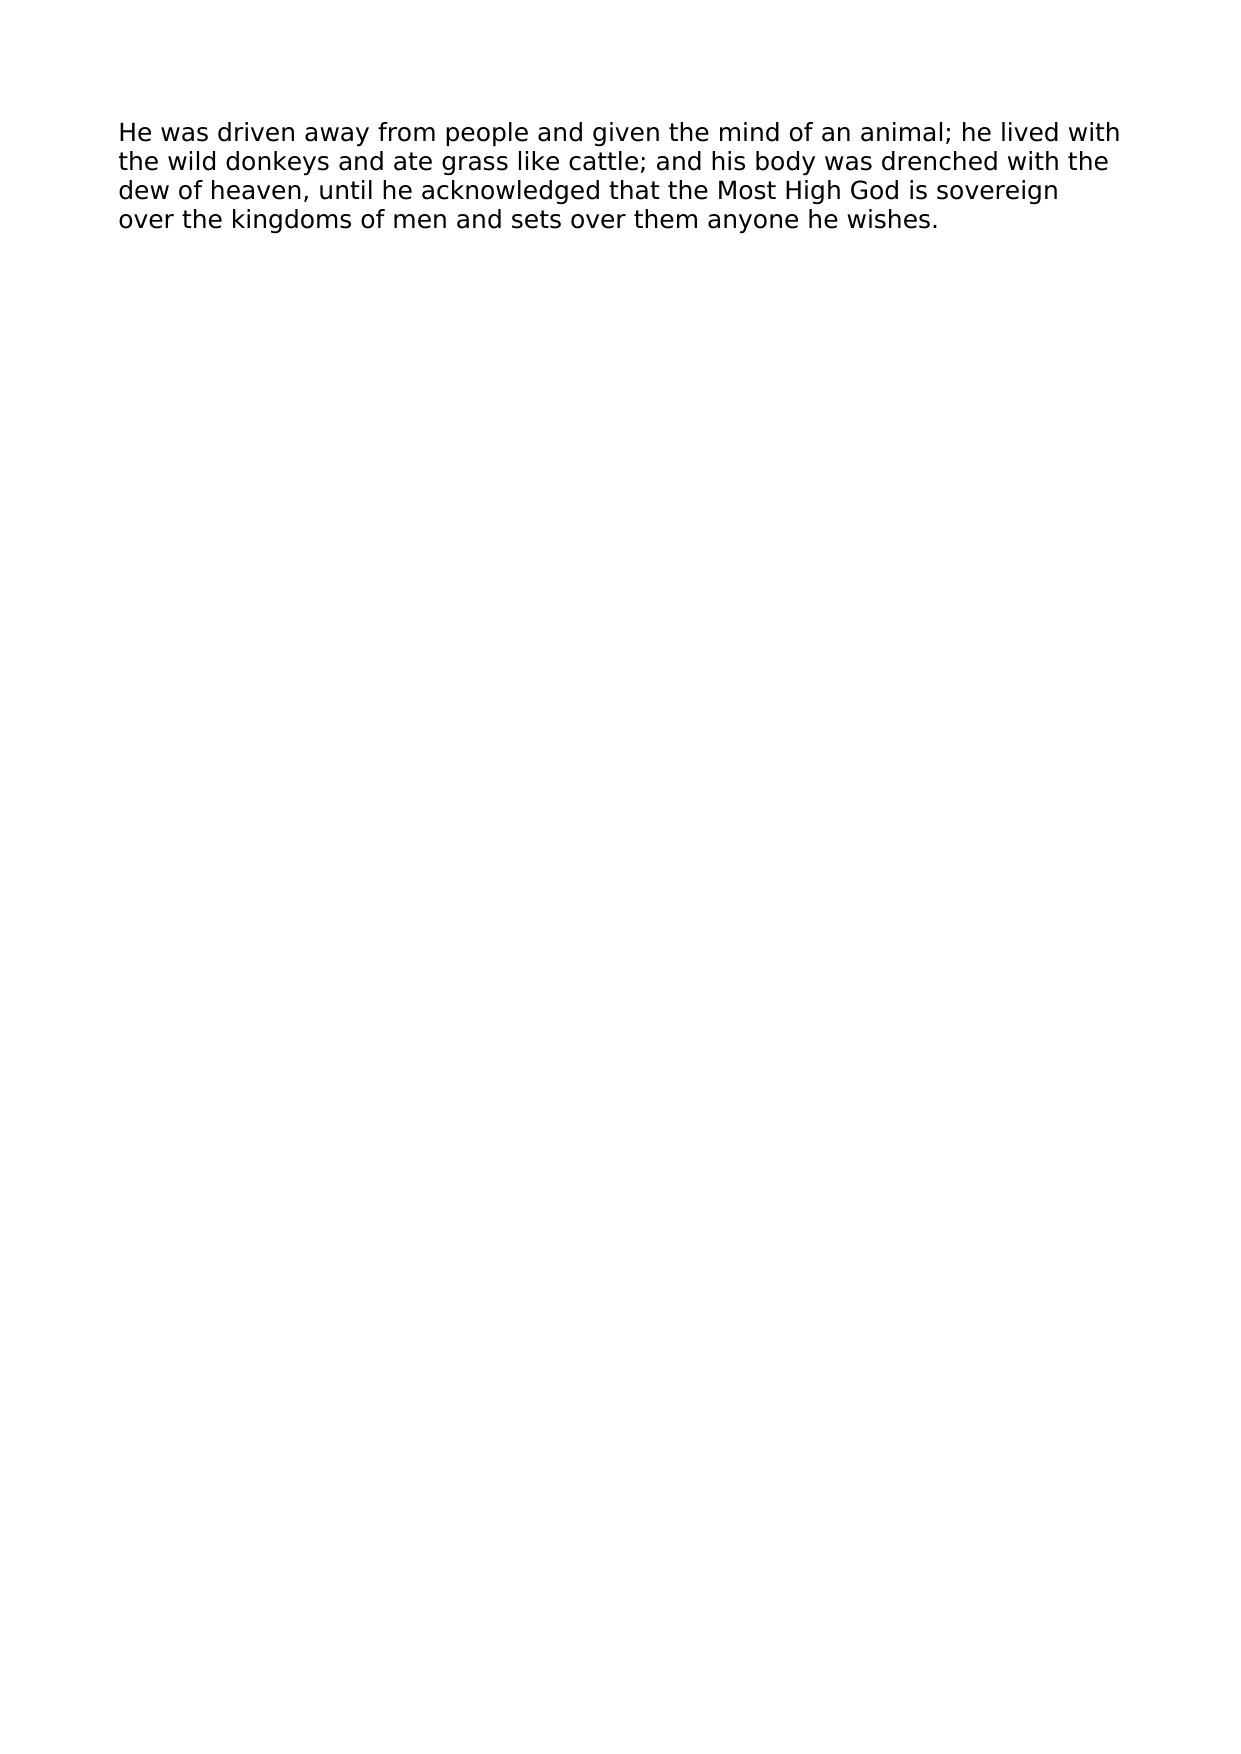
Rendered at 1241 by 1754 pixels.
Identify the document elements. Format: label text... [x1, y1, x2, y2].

text He was driven away from people and given the mind of an animal; he lived with the wild donkeys and ate grass like cattle; and his body was drenched with the dew of heaven, until he acknowledged that the Most High God is sovereign over the kingdoms of men and sets over them anyone he wishes. [118, 118, 1122, 235]
